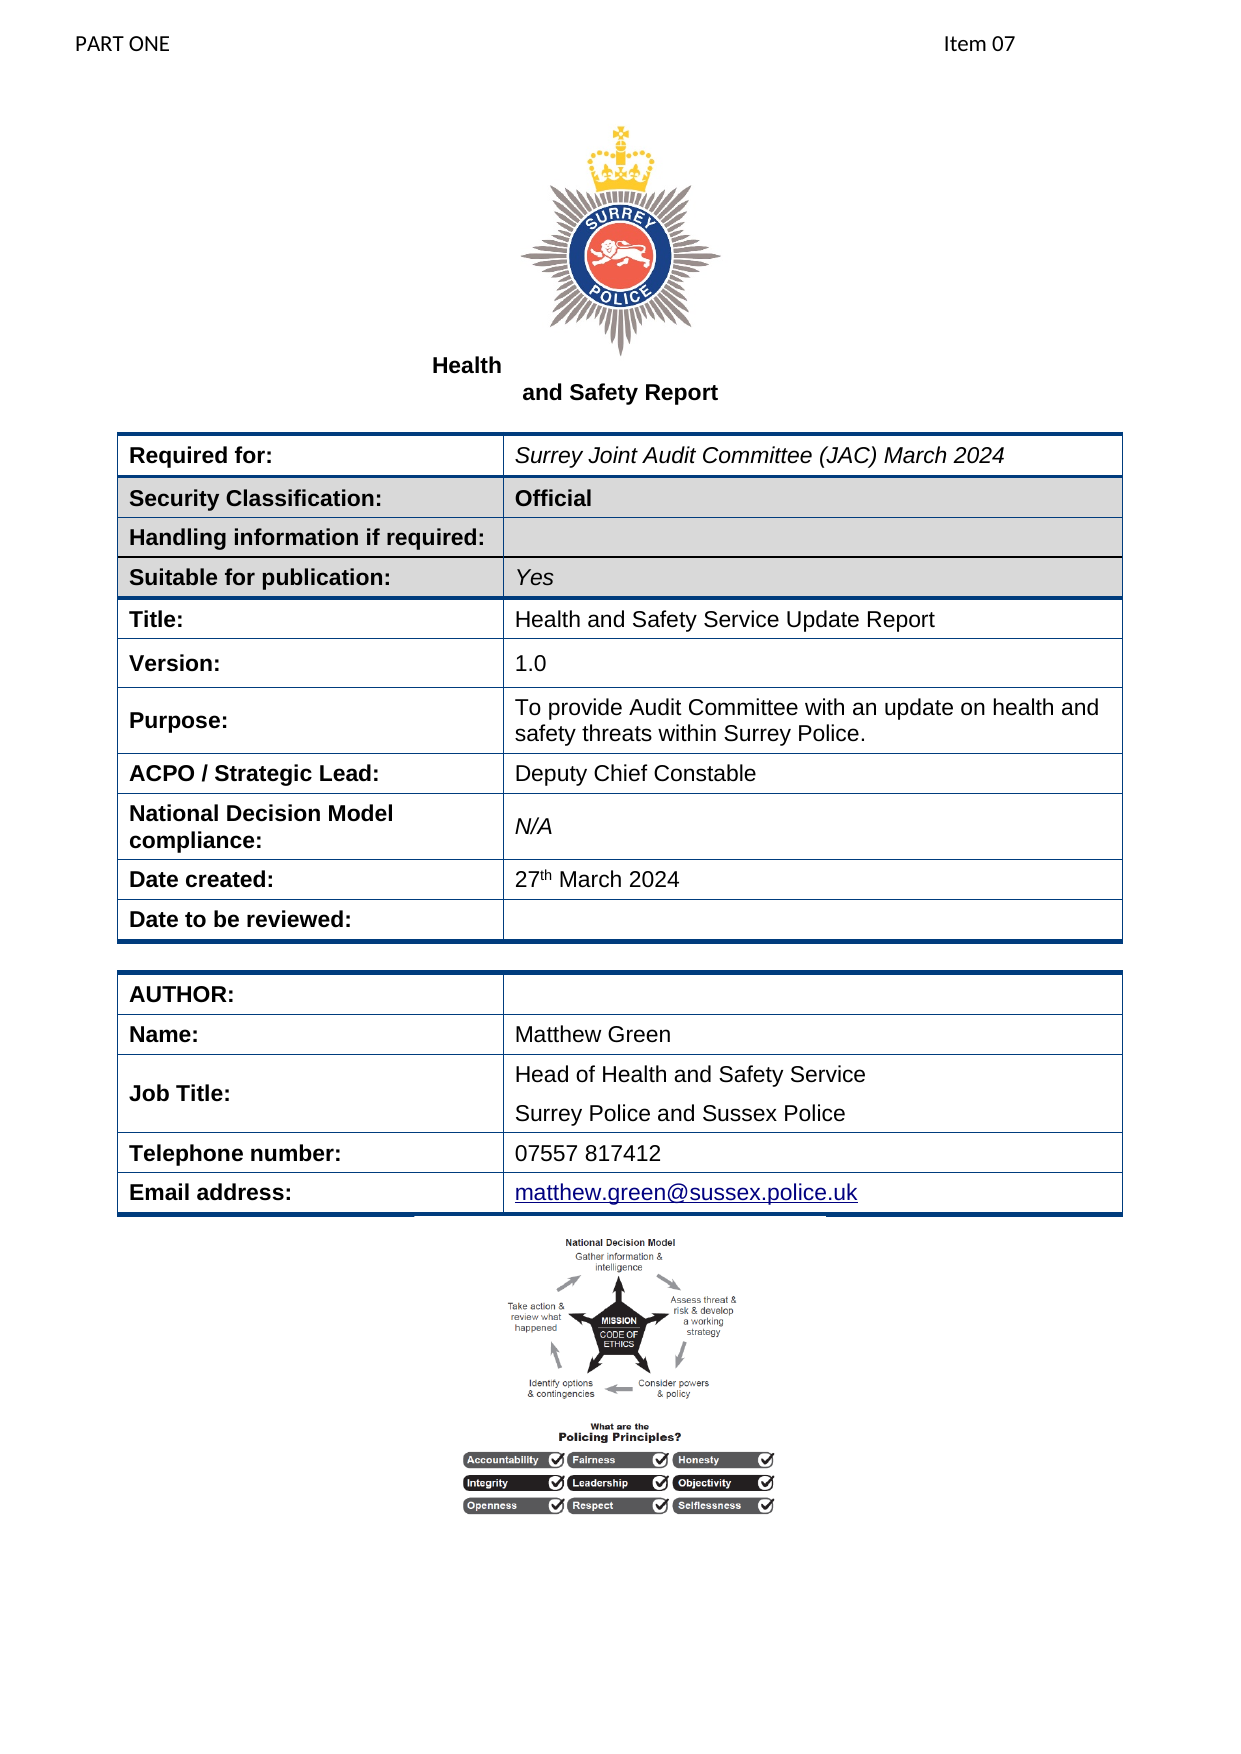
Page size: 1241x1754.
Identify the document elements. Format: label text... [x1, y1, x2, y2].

table_header Surrey Joint Audit Committee (JAC) March 2024 [504, 436, 1122, 475]
table_cell N/A [504, 794, 1122, 859]
table_header [504, 975, 1122, 1013]
table_header AUTHOR: [118, 975, 503, 1013]
table_cell To provide Audit Committee with an update on health and safety threats within Surrey Police. [504, 688, 1122, 753]
table_cell ACPO / Strategic Lead: [118, 754, 503, 793]
table_header Required for: [118, 436, 503, 475]
table_cell Date created: [118, 860, 503, 899]
table_cell Job Title: [118, 1055, 503, 1132]
table_cell Head of Health and Safety Service Surrey Police and Sussex Police [504, 1055, 1122, 1132]
table_cell Matthew Green [504, 1015, 1122, 1053]
table_cell Deputy Chief Constable [504, 754, 1122, 793]
table_cell Security Classification: [118, 478, 503, 517]
table_cell Official [504, 478, 1122, 517]
table_cell Title: [118, 600, 503, 638]
table_cell matthew.green@sussex.police.uk [504, 1173, 1122, 1212]
table_cell 1.0 [504, 639, 1122, 687]
table_cell Yes [504, 558, 1122, 596]
table_cell Telephone number: [118, 1133, 503, 1172]
table_cell 07557 817412 [504, 1133, 1122, 1172]
table_cell Purpose: [118, 688, 503, 753]
table_cell National Decision Model compliance: [118, 794, 503, 859]
table_cell [504, 518, 1122, 556]
table_cell Version: [118, 639, 503, 687]
table_cell Suitable for publication: [118, 558, 503, 596]
text Health and Safety Report [75, 352, 1165, 405]
table_cell Health and Safety Service Update Report [504, 600, 1122, 638]
table_cell Date to be reviewed: [118, 900, 503, 939]
table_cell [504, 900, 1122, 939]
table_cell Email address: [118, 1173, 503, 1212]
table_cell Name: [118, 1015, 503, 1053]
table_cell 27th March 2024 [504, 860, 1122, 899]
table_cell Handling information if required: [118, 518, 503, 556]
